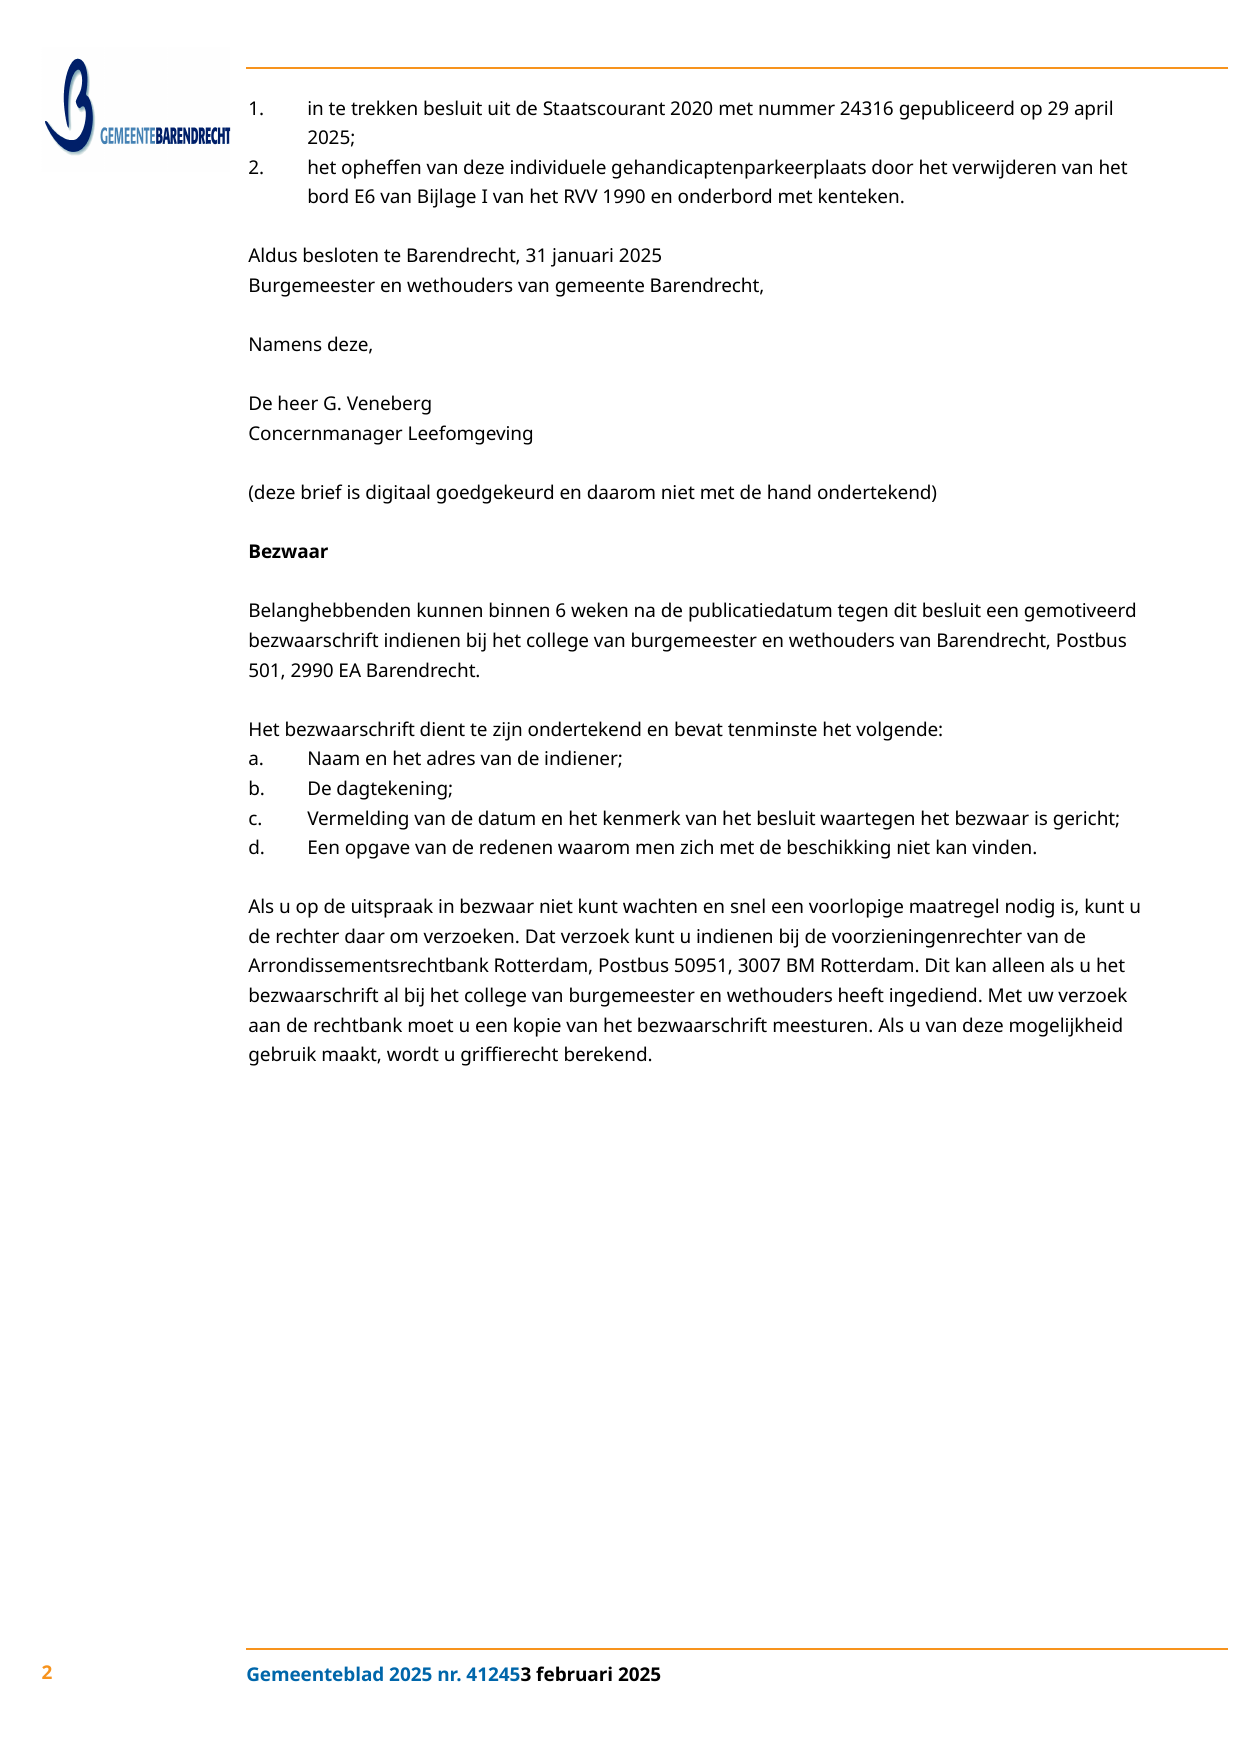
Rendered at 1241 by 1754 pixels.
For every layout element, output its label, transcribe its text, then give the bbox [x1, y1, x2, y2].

list Vermelding van de datum en het kenmerk van het besluit waartegen het bezwaar is gericht; [248, 805, 1152, 831]
picture [41, 47, 231, 172]
list Een opgave van de redenen waarom men zich met de beschikking niet kan vinden. [248, 834, 1152, 860]
text Belanghebbenden kunnen binnen 6 weken na de publicatiedatum tegen dit besluit een gemotiveerd bezwaarschrift indienen bij het college van burgemeester en wethouders van Barendrecht, Postbus 501, 2990 EA Barendrecht. [248, 598, 1152, 683]
text Het bezwaarschrift dient te zijn ondertekend en bevat tenminste het volgende: [248, 716, 1152, 742]
text De heer G. Veneberg [248, 391, 1152, 416]
list Naam en het adres van de indiener; [248, 746, 1152, 771]
text Namens deze, [248, 331, 1152, 357]
text Aldus besloten te Barendrecht, 31 januari 2025 [248, 243, 1152, 268]
list De dagtekening; [248, 775, 1152, 801]
list in te trekken besluit uit de Staatscourant 2020 met nummer 24316 gepubliceerd op 29 april 2025; [248, 95, 1152, 150]
list het opheffen van deze individuele gehandicaptenparkeerplaats door het verwijderen van het bord E6 van Bijlage I van het RVV 1990 en onderbord met kenteken. [248, 154, 1152, 209]
text Als u op de uitspraak in bezwaar niet kunt wachten en snel een voorlopige maatregel nodig is, kunt u de rechter daar om verzoeken. Dat verzoek kunt u indienen bij de voorzieningenrechter van de Arrondissementsrechtbank Rotterdam, Postbus 50951, 3007 BM Rotterdam. Dit kan alleen als u het bezwaarschrift al bij het college van burgemeester en wethouders heeft ingediend. Met uw verzoek aan de rechtbank moet u een kopie van het bezwaarschrift meesturen. Als u van deze mogelijkheid gebruik maakt, wordt u griffierecht berekend. [248, 893, 1152, 1067]
text (deze brief is digitaal goedgekeurd en daarom niet met de hand ondertekend) [248, 479, 1152, 505]
text Bezwaar [248, 538, 1152, 564]
text Concernmanager Leefomgeving [248, 420, 1152, 446]
text Burgemeester en wethouders van gemeente Barendrecht, [248, 272, 1152, 298]
